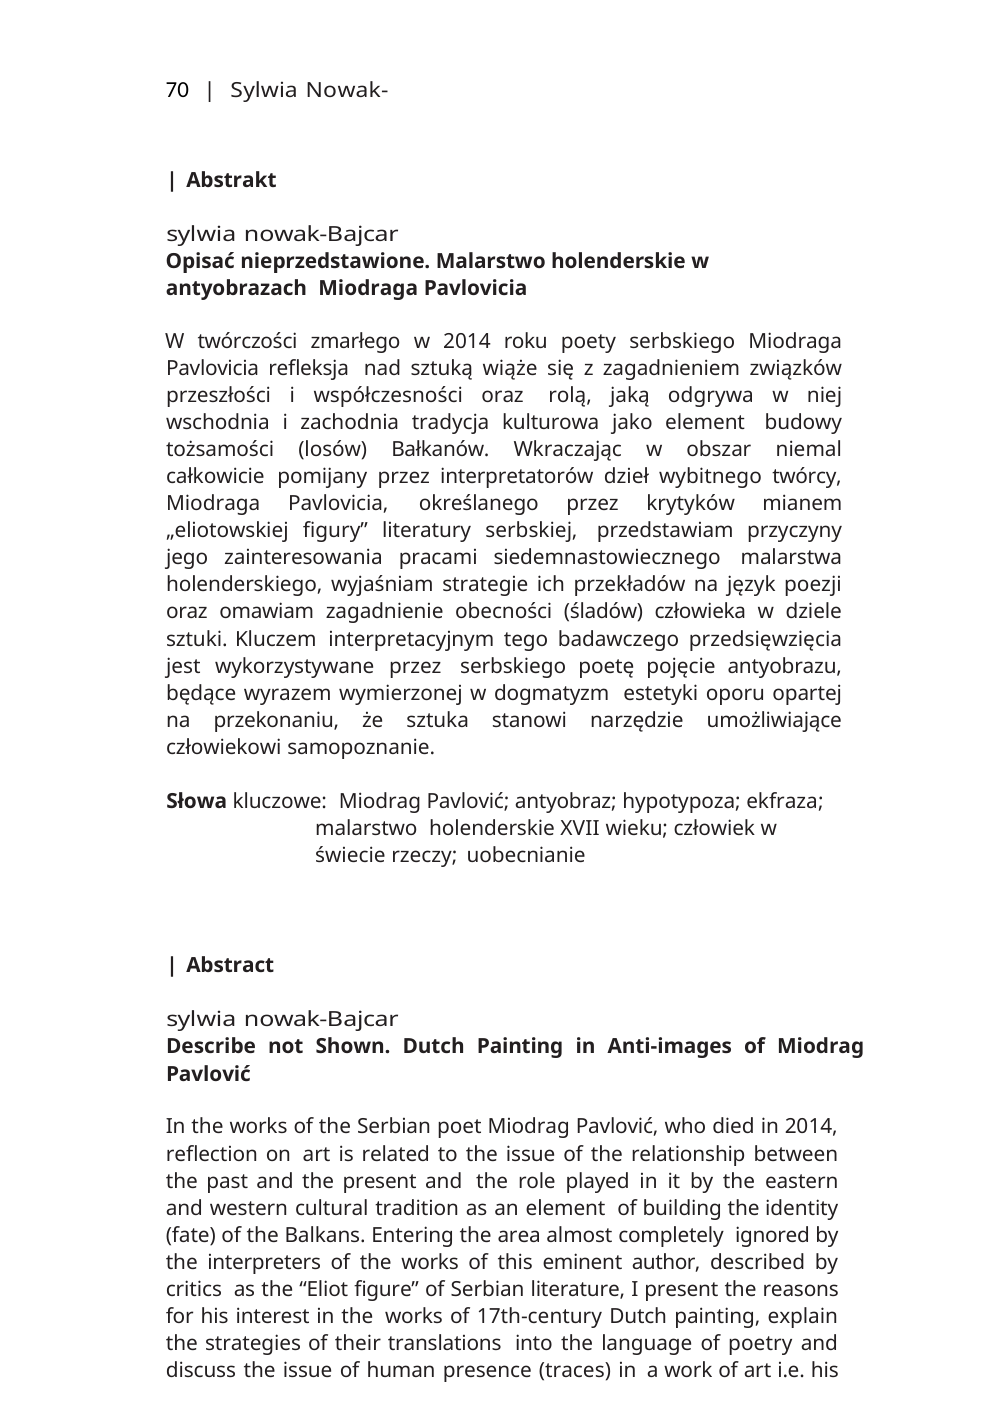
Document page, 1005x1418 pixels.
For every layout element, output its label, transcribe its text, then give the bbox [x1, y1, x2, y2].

text W twórczości zmarłego w 2014 roku poety serbskiego Miodraga Pavlovicia refleksja nad sztuką wiąże się z zagadnieniem związków przeszłości i współczesności oraz rolą, jaką odgrywa w niej wschodnia i zachodnia tradycja kulturowa jako element budowy tożsamości (losów) Bałkanów. Wkraczając w obszar niemal całkowicie pomijany przez interpretatorów dzieł wybitnego twórcy, Miodraga Pavlovicia, określanego przez krytyków mianem „eliotowskiej figury” literatury serbskiej, przedstawiam przyczyny jego zainteresowania pracami siedemnastowiecznego malarstwa holenderskiego, wyjaśniam strategie ich przekładów na język poezji oraz omawiam zagadnienie obecności (śladów) człowieka w dziele sztuki. Kluczem interpretacyjnym tego badawczego przedsięwzięcia jest wykorzystywane przez serbskiego poetę pojęcie antyobrazu, będące wyrazem wymierzonej w dogmatyzm estetyki oporu opartej na przekonaniu, że sztuka stanowi narzędzie umożliwiające człowiekowi samopoznanie. [165, 326, 842, 760]
text | Abstract [166, 950, 864, 978]
text Słowa kluczowe: Miodrag Pavlović; antyobraz; hypotypoza; ekfraza; malarstwo holenderskie XVII wieku; człowiek w świecie rzeczy; uobecnianie [166, 787, 824, 868]
text In the works of the Serbian poet Miodrag Pavlović, who died in 2014, reflection on art is related to the issue of the relationship between the past and the present and the role played in it by the eastern and western cultural tradition as an element of building the identity (fate) of the Balkans. Entering the area almost completely ignored by the interpreters of the works of this eminent author, described by critics as the “Eliot figure” of Serbian literature, I present the reasons for his interest in the works of 17th-century Dutch painting, explain the strategies of their translations into the language of poetry and discuss the issue of human presence (traces) in a work of art i.e. his [166, 1112, 839, 1383]
text sylwia nowak-Bajcar [166, 220, 864, 247]
text Describe not Shown. Dutch Painting in Anti-images of Miodrag Pavlović [166, 1032, 864, 1087]
text sylwia nowak-Bajcar [166, 1004, 864, 1032]
text | Abstrakt [166, 166, 864, 194]
text Opisać nieprzedstawione. Malarstwo holenderskie w antyobrazach Miodraga Pavlovicia [165, 248, 812, 301]
